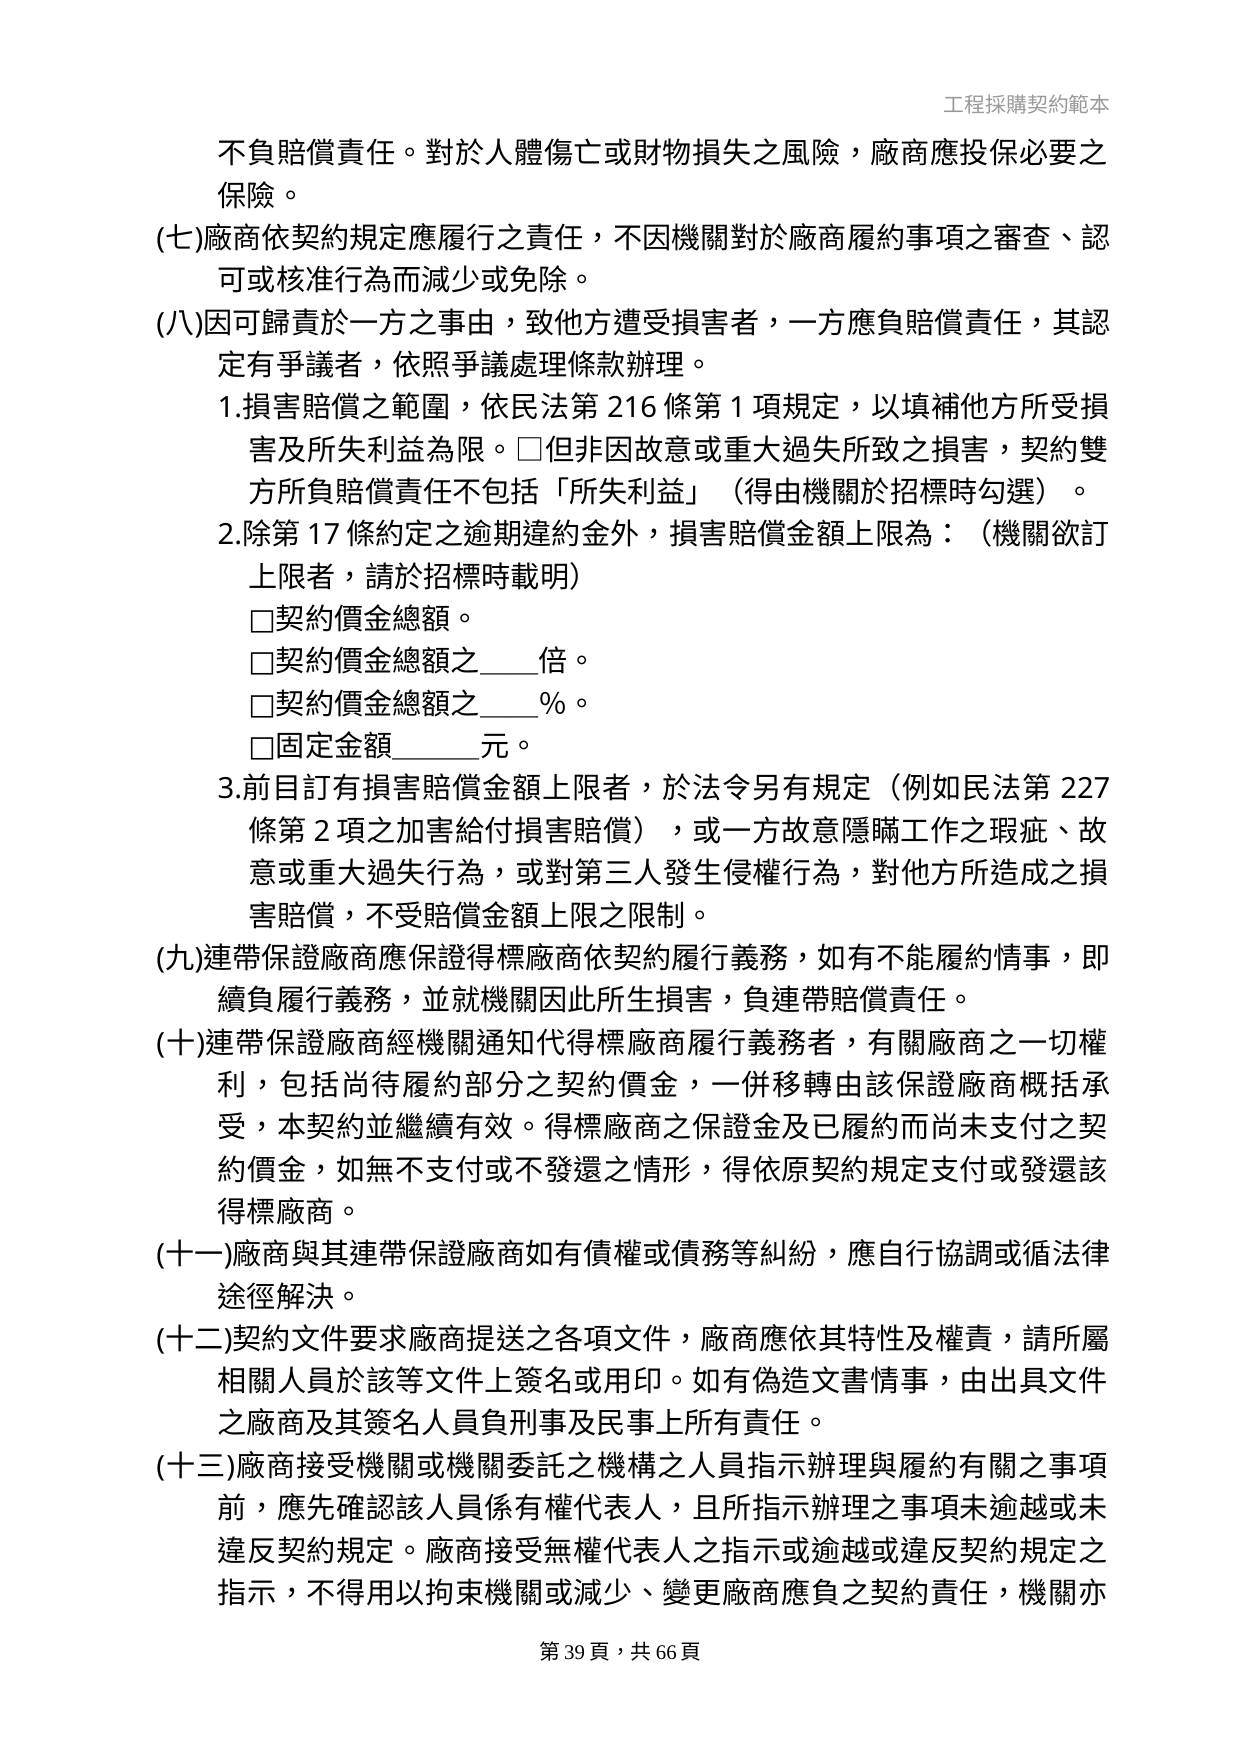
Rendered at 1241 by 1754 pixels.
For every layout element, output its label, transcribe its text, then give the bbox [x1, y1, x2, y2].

text 3.前目訂有損害賠償金額上限者，於法令另有規定（例如民法第227條第2項之加害給付損害賠償），或一方故意隱瞞工作之瑕疵、故意或重大過失行為，或對第三人發生侵權行為，對他方所造成之損害賠償，不受賠償金額上限之限制。 [217, 765, 1110, 934]
text (七)廠商依契約規定應履行之責任，不因機關對於廠商履約事項之審查、認可或核准行為而減少或免除。 [156, 214, 1110, 299]
text (十二)契約文件要求廠商提送之各項文件，廠商應依其特性及權責，請所屬相關人員於該等文件上簽名或用印。如有偽造文書情事，由出具文件之廠商及其簽名人員負刑事及民事上所有責任。 [156, 1315, 1110, 1442]
text (十三)廠商接受機關或機關委託之機構之人員指示辦理與履約有關之事項前，應先確認該人員係有權代表人，且所指示辦理之事項未逾越或未違反契約規定。廠商接受無權代表人之指示或逾越或違反契約規定之指示，不得用以拘束機關或減少、變更廠商應負之契約責任，機關亦 [156, 1442, 1110, 1612]
text (八)因可歸責於一方之事由，致他方遭受損害者，一方應負賠償責任，其認定有爭議者，依照爭議處理條款辦理。 [156, 299, 1110, 384]
text 2.除第17條約定之逾期違約金外，損害賠償金額上限為：（機關欲訂上限者，請於招標時載明） [217, 511, 1110, 596]
text 不負賠償責任。對於人體傷亡或財物損失之風險，廠商應投保必要之保險。 [156, 130, 1110, 214]
text (十)連帶保證廠商經機關通知代得標廠商履行義務者，有關廠商之一切權利，包括尚待履約部分之契約價金，一併移轉由該保證廠商概括承受，本契約並繼續有效。得標廠商之保證金及已履約而尚未支付之契約價金，如無不支付或不發還之情形，得依原契約規定支付或發還該得標廠商。 [156, 1019, 1110, 1231]
text □固定金額＿＿＿元。 [248, 723, 1110, 765]
text 1.損害賠償之範圍，依民法第216條第1項規定，以填補他方所受損害及所失利益為限。□但非因故意或重大過失所致之損害，契約雙方所負賠償責任不包括「所失利益」（得由機關於招標時勾選）。 [217, 384, 1110, 511]
text (九)連帶保證廠商應保證得標廠商依契約履行義務，如有不能履約情事，即續負履行義務，並就機關因此所生損害，負連帶賠償責任。 [156, 934, 1110, 1019]
text □契約價金總額。 [248, 596, 1110, 638]
text □契約價金總額之＿＿％。 [248, 680, 1110, 723]
text □契約價金總額之＿＿倍。 [248, 638, 1110, 680]
text (十一)廠商與其連帶保證廠商如有債權或債務等糾紛，應自行協調或循法律途徑解決。 [156, 1231, 1110, 1315]
